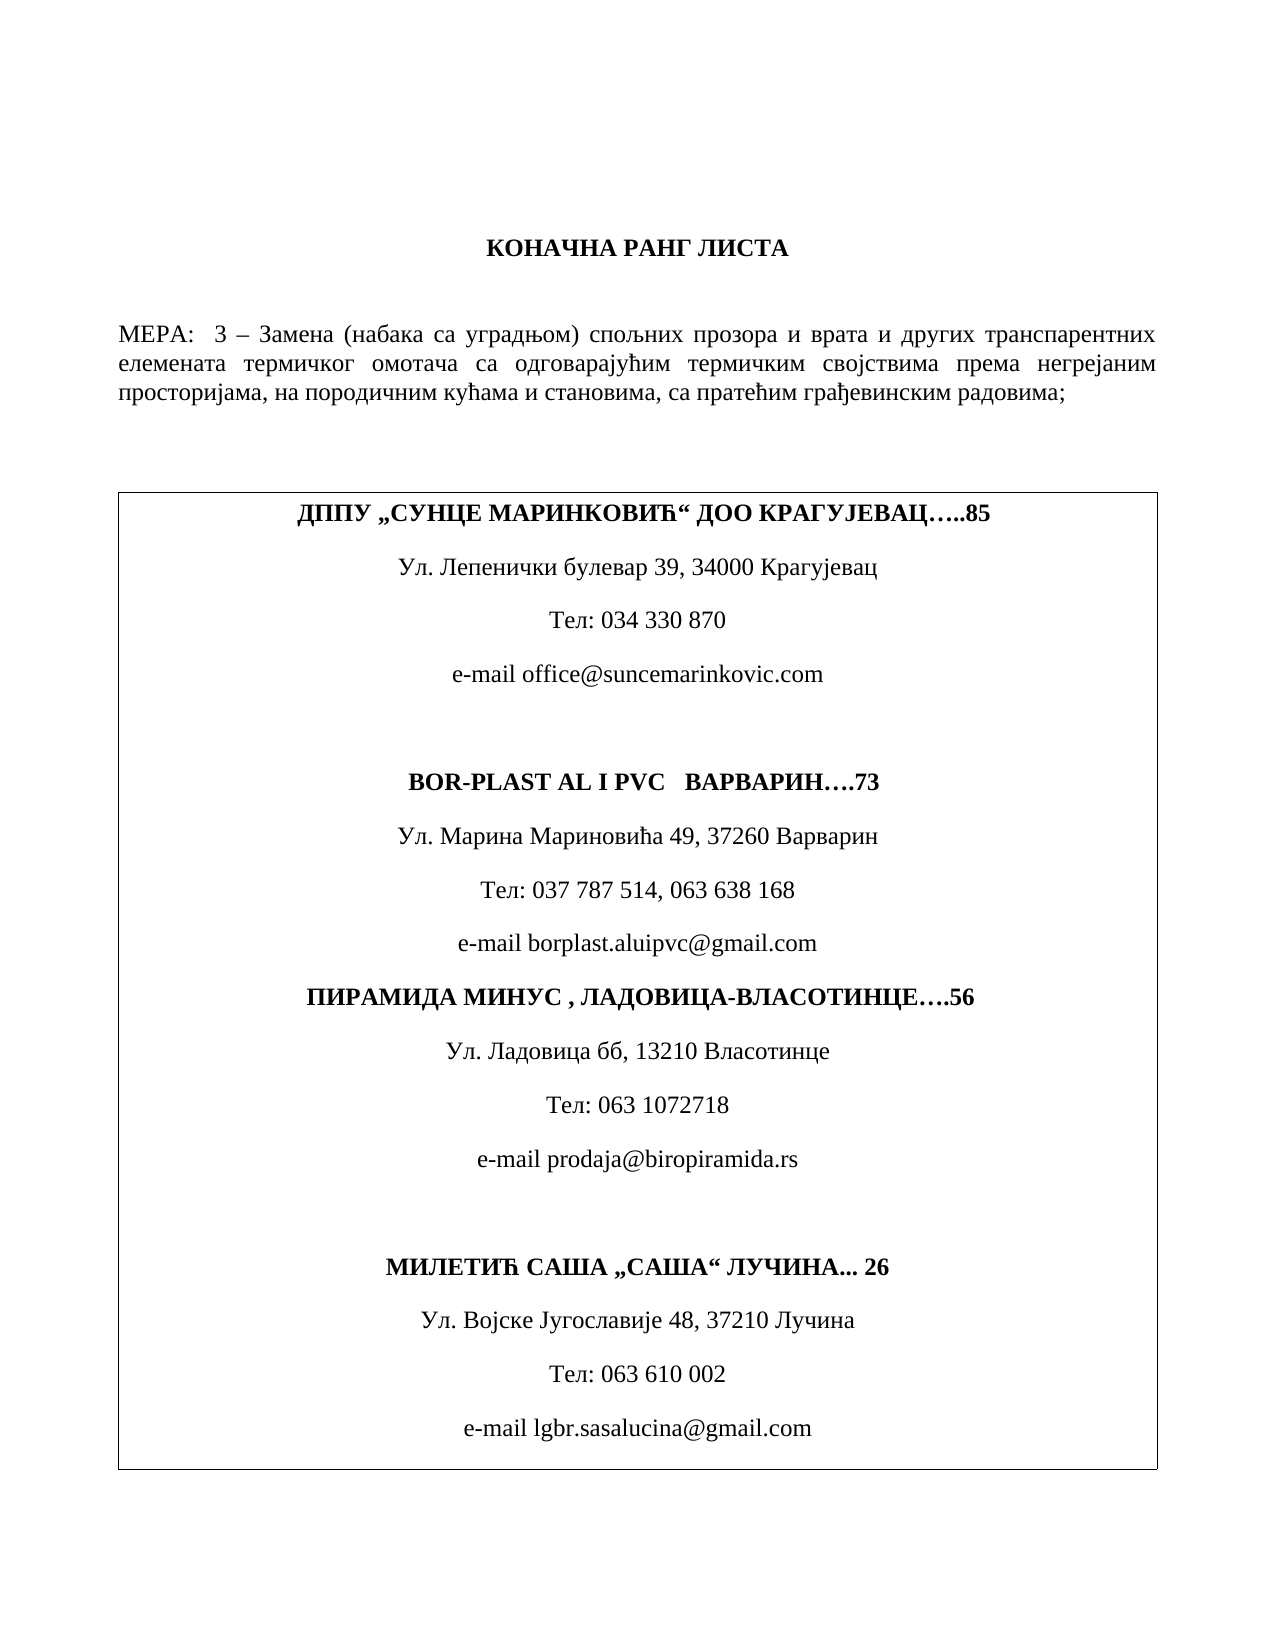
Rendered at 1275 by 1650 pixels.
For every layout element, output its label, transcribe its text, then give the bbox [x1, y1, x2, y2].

text МЕРА: 3 – Замена (набака са уградњом) спољних прозора и врата и других транспарентних елемената термичког омотача са одговарајућим термичким својствима према негрејаним просторијама, на породичним кућама и становима, са пратећим грађевинским радовима; [118, 319, 1157, 406]
text КОНАЧНА РАНГ ЛИСТА [118, 233, 1157, 262]
table_header ДППУ „СУНЦЕ МАРИНКОВИЋ“ ДОО КРАГУЈЕВАЦ…..85 Ул. Лепенички булевар 39, 34000 Крагујевац Тел: 034 330 870 e-mail office@suncemarinkovic.com BOR-PLAST AL I PVC ВАРВАРИН….73 Ул. Марина Мариновића 49, 37260 Варварин Тел: 037 787 514, 063 638 168 e-mail borplast.aluipvc@gmail.com ПИРАМИДА МИНУС , ЛАДОВИЦА-ВЛАСОТИНЦЕ….56 Ул. Ладовица бб, 13210 Власотинце Тел: 063 1072718 e-mail prodaja@biropiramida.rs МИЛЕТИЋ САША „САША“ ЛУЧИНА... 26 Ул. Војске Југославије 48, 37210 Лучина Тел: 063 610 002 e-mail lgbr.sasalucina@gmail.com [119, 493, 1157, 1468]
